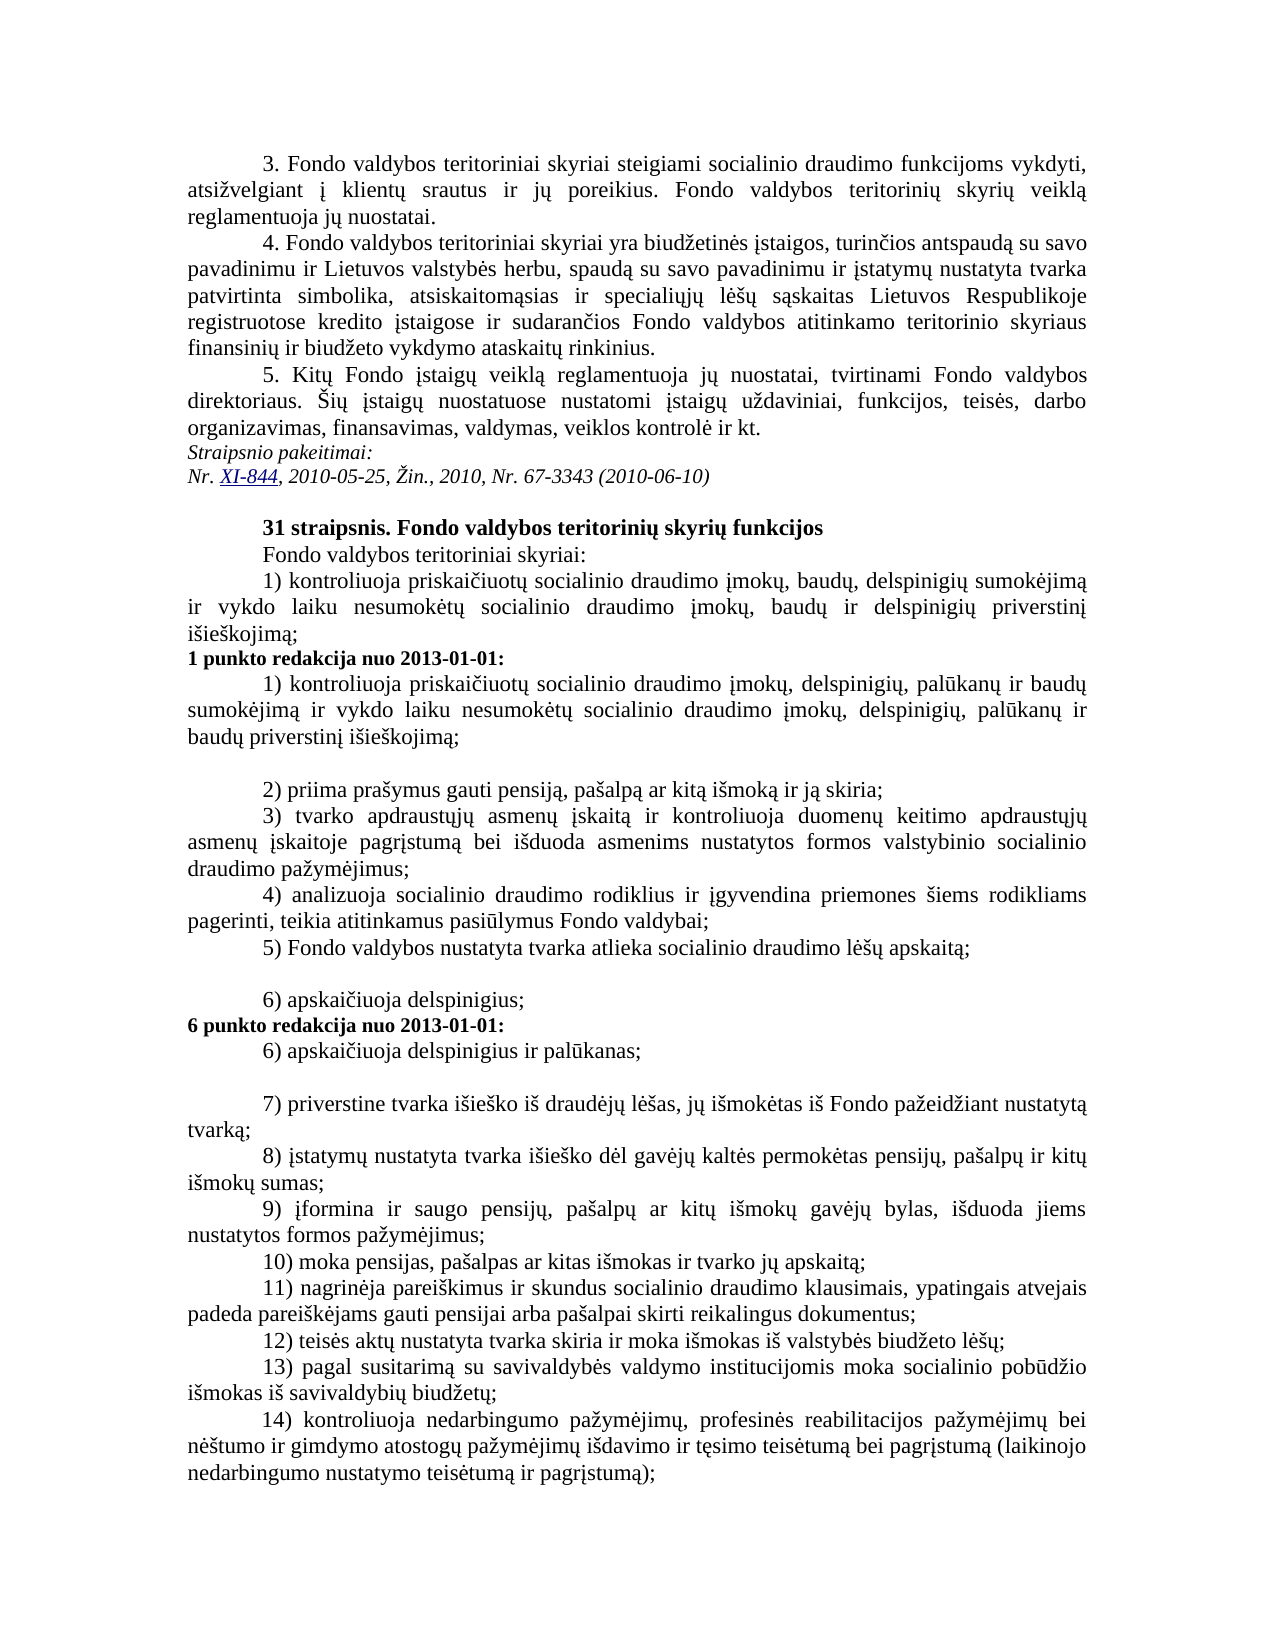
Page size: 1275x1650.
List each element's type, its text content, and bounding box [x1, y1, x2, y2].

text 7) priverstine tvarka išieško iš draudėjų lėšas, jų išmokėtas iš Fondo pažeidžiant nustatytą tvarką; [187, 1089, 1088, 1142]
text 10) moka pensijas, pašalpas ar kitas išmokas ir tvarko jų apskaitą; [187, 1248, 1088, 1274]
text Nr. XI-844, 2010-05-25, Žin., 2010, Nr. 67-3343 (2010-06-10) [187, 464, 1087, 488]
text 1 punkto redakcija nuo 2013-01-01: [187, 646, 1087, 670]
text 3. Fondo valdybos teritoriniai skyriai steigiami socialinio draudimo funkcijoms vykdyti, atsižvelgiant į klientų srautus ir jų poreikius. Fondo valdybos teritorinių skyrių veiklą reglamentuoja jų nuostatai. [187, 150, 1088, 229]
text 31 straipsnis. Fondo valdybos teritorinių skyrių funkcijos [187, 514, 1088, 541]
text 4. Fondo valdybos teritoriniai skyriai yra biudžetinės įstaigos, turinčios antspaudą su savo pavadinimu ir Lietuvos valstybės herbu, spaudą su savo pavadinimu ir įstatymų nustatyta tvarka patvirtinta simbolika, atsiskaitomąsias ir specialiųjų lėšų sąskaitas Lietuvos Respublikoje registruotose kredito įstaigose ir sudarančios Fondo valdybos atitinkamo teritorinio skyriaus finansinių ir biudžeto vykdymo ataskaitų rinkinius. [187, 229, 1088, 361]
text Fondo valdybos teritoriniai skyriai: [187, 541, 1088, 567]
text 5) Fondo valdybos nustatyta tvarka atlieka socialinio draudimo lėšų apskaitą; [187, 934, 1088, 960]
text 6 punkto redakcija nuo 2013-01-01: [187, 1013, 1087, 1037]
text 9) įformina ir saugo pensijų, pašalpų ar kitų išmokų gavėjų bylas, išduoda jiems nustatytos formos pažymėjimus; [187, 1195, 1088, 1248]
text 8) įstatymų nustatyta tvarka išieško dėl gavėjų kaltės permokėtas pensijų, pašalpų ir kitų išmokų sumas; [187, 1142, 1088, 1195]
text 13) pagal susitarimą su savivaldybės valdymo institucijomis moka socialinio pobūdžio išmokas iš savivaldybių biudžetų; [187, 1353, 1088, 1406]
text 6) apskaičiuoja delspinigius; [187, 986, 1088, 1013]
text 5. Kitų Fondo įstaigų veiklą reglamentuoja jų nuostatai, tvirtinami Fondo valdybos direktoriaus. Šių įstaigų nuostatuose nustatomi įstaigų uždaviniai, funkcijos, teisės, darbo organizavimas, finansavimas, valdymas, veiklos kontrolė ir kt. [187, 361, 1088, 440]
text 1) kontroliuoja priskaičiuotų socialinio draudimo įmokų, delspinigių, palūkanų ir baudų sumokėjimą ir vykdo laiku nesumokėtų socialinio draudimo įmokų, delspinigių, palūkanų ir baudų priverstinį išieškojimą; [187, 670, 1088, 749]
text 2) priima prašymus gauti pensiją, pašalpą ar kitą išmoką ir ją skiria; [187, 776, 1088, 802]
text 1) kontroliuoja priskaičiuotų socialinio draudimo įmokų, baudų, delspinigių sumokėjimą ir vykdo laiku nesumokėtų socialinio draudimo įmokų, baudų ir delspinigių priverstinį išieškojimą; [187, 567, 1088, 646]
text 11) nagrinėja pareiškimus ir skundus socialinio draudimo klausimais, ypatingais atvejais padeda pareiškėjams gauti pensijai arba pašalpai skirti reikalingus dokumentus; [187, 1274, 1088, 1327]
text 4) analizuoja socialinio draudimo rodiklius ir įgyvendina priemones šiems rodikliams pagerinti, teikia atitinkamus pasiūlymus Fondo valdybai; [187, 881, 1088, 934]
text Straipsnio pakeitimai: [187, 440, 1088, 464]
text 14) kontroliuoja nedarbingumo pažymėjimų, profesinės reabilitacijos pažymėjimų bei nėštumo ir gimdymo atostogų pažymėjimų išdavimo ir tęsimo teisėtumą bei pagrįstumą (laikinojo nedarbingumo nustatymo teisėtumą ir pagrįstumą); [187, 1406, 1087, 1485]
text 6) apskaičiuoja delspinigius ir palūkanas; [187, 1037, 1088, 1063]
text 3) tvarko apdraustųjų asmenų įskaitą ir kontroliuoja duomenų keitimo apdraustųjų asmenų įskaitoje pagrįstumą bei išduoda asmenims nustatytos formos valstybinio socialinio draudimo pažymėjimus; [187, 802, 1088, 881]
text 12) teisės aktų nustatyta tvarka skiria ir moka išmokas iš valstybės biudžeto lėšų; [187, 1327, 1088, 1353]
